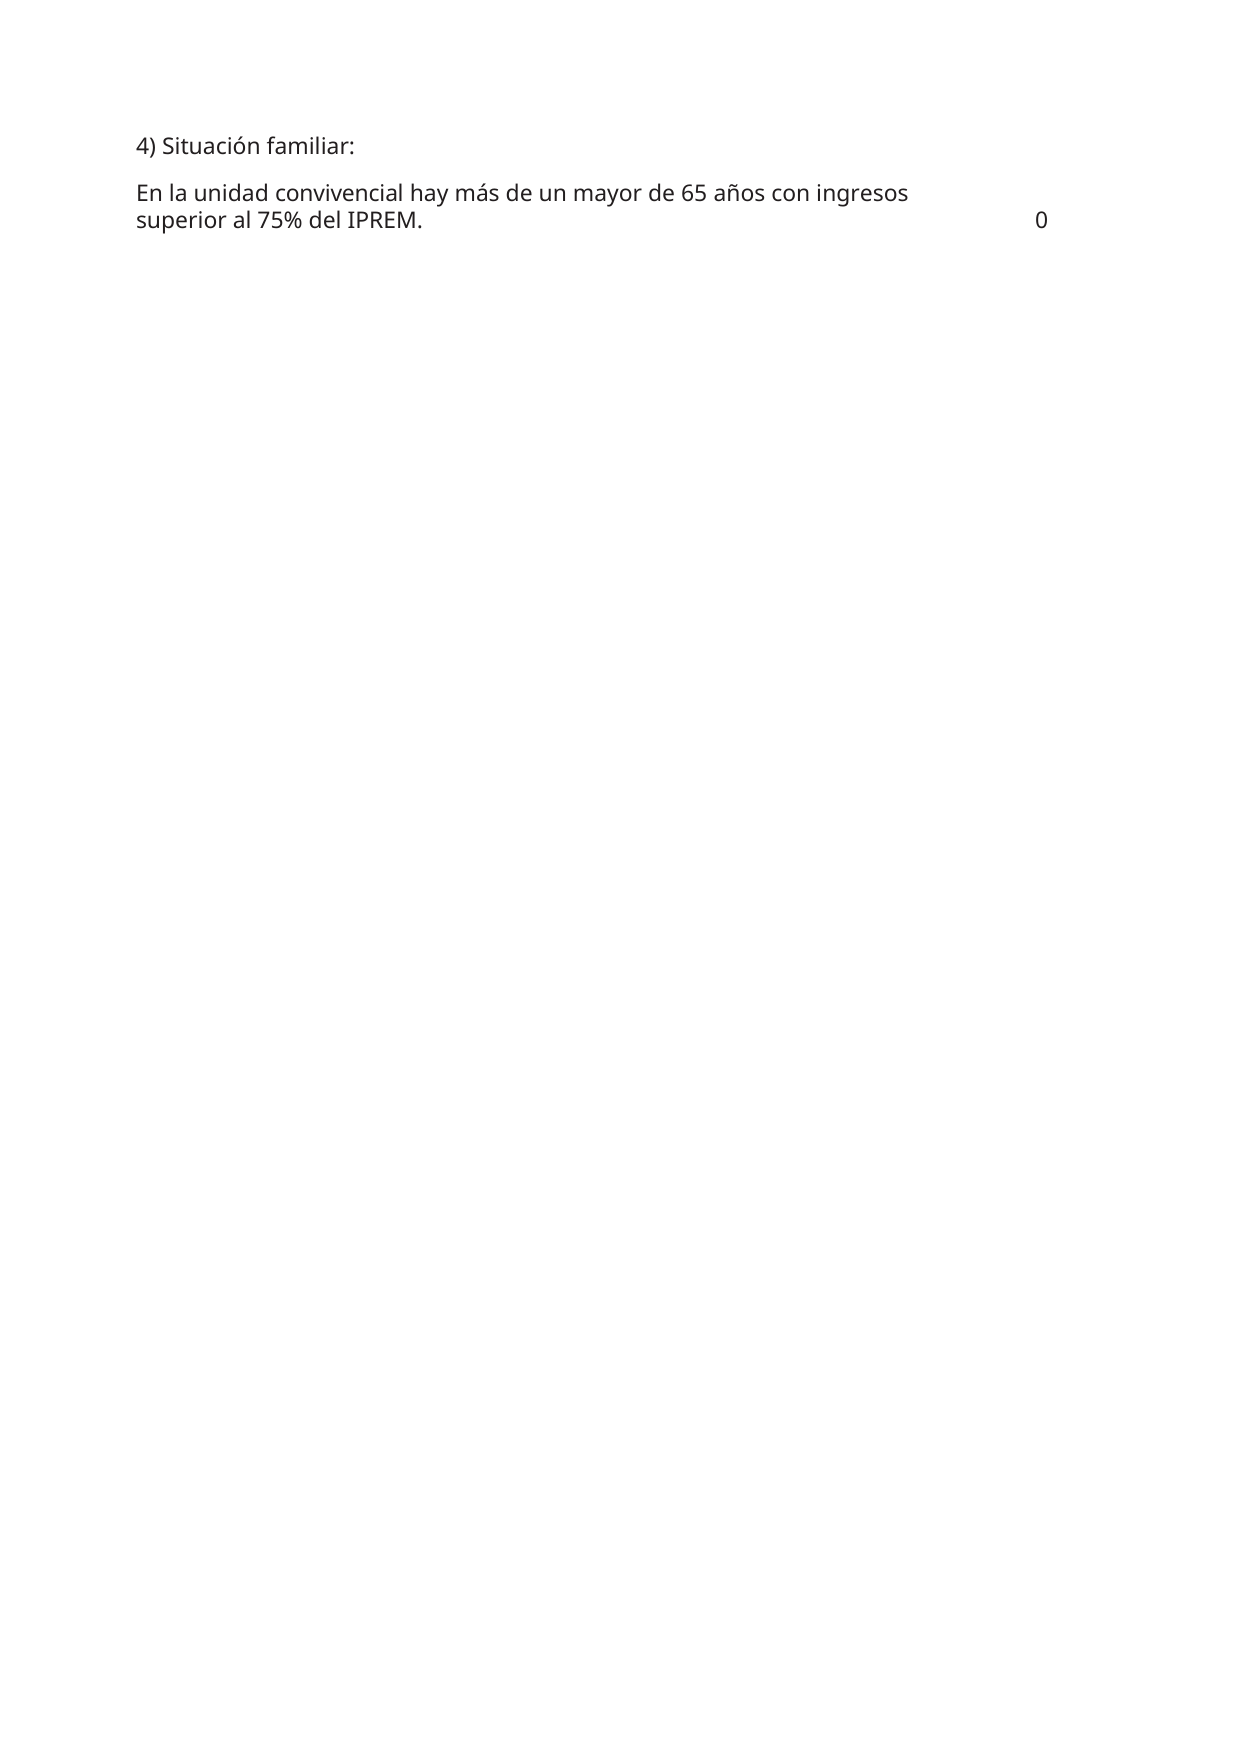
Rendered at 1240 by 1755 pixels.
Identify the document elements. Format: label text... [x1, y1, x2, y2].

text En la unidad convivencial hay más de un mayor de 65 años con ingresos [136, 180, 1229, 207]
text 4) Situación familiar: [136, 133, 1229, 160]
text superior al 75% del IPREM. 0 [136, 207, 1229, 234]
